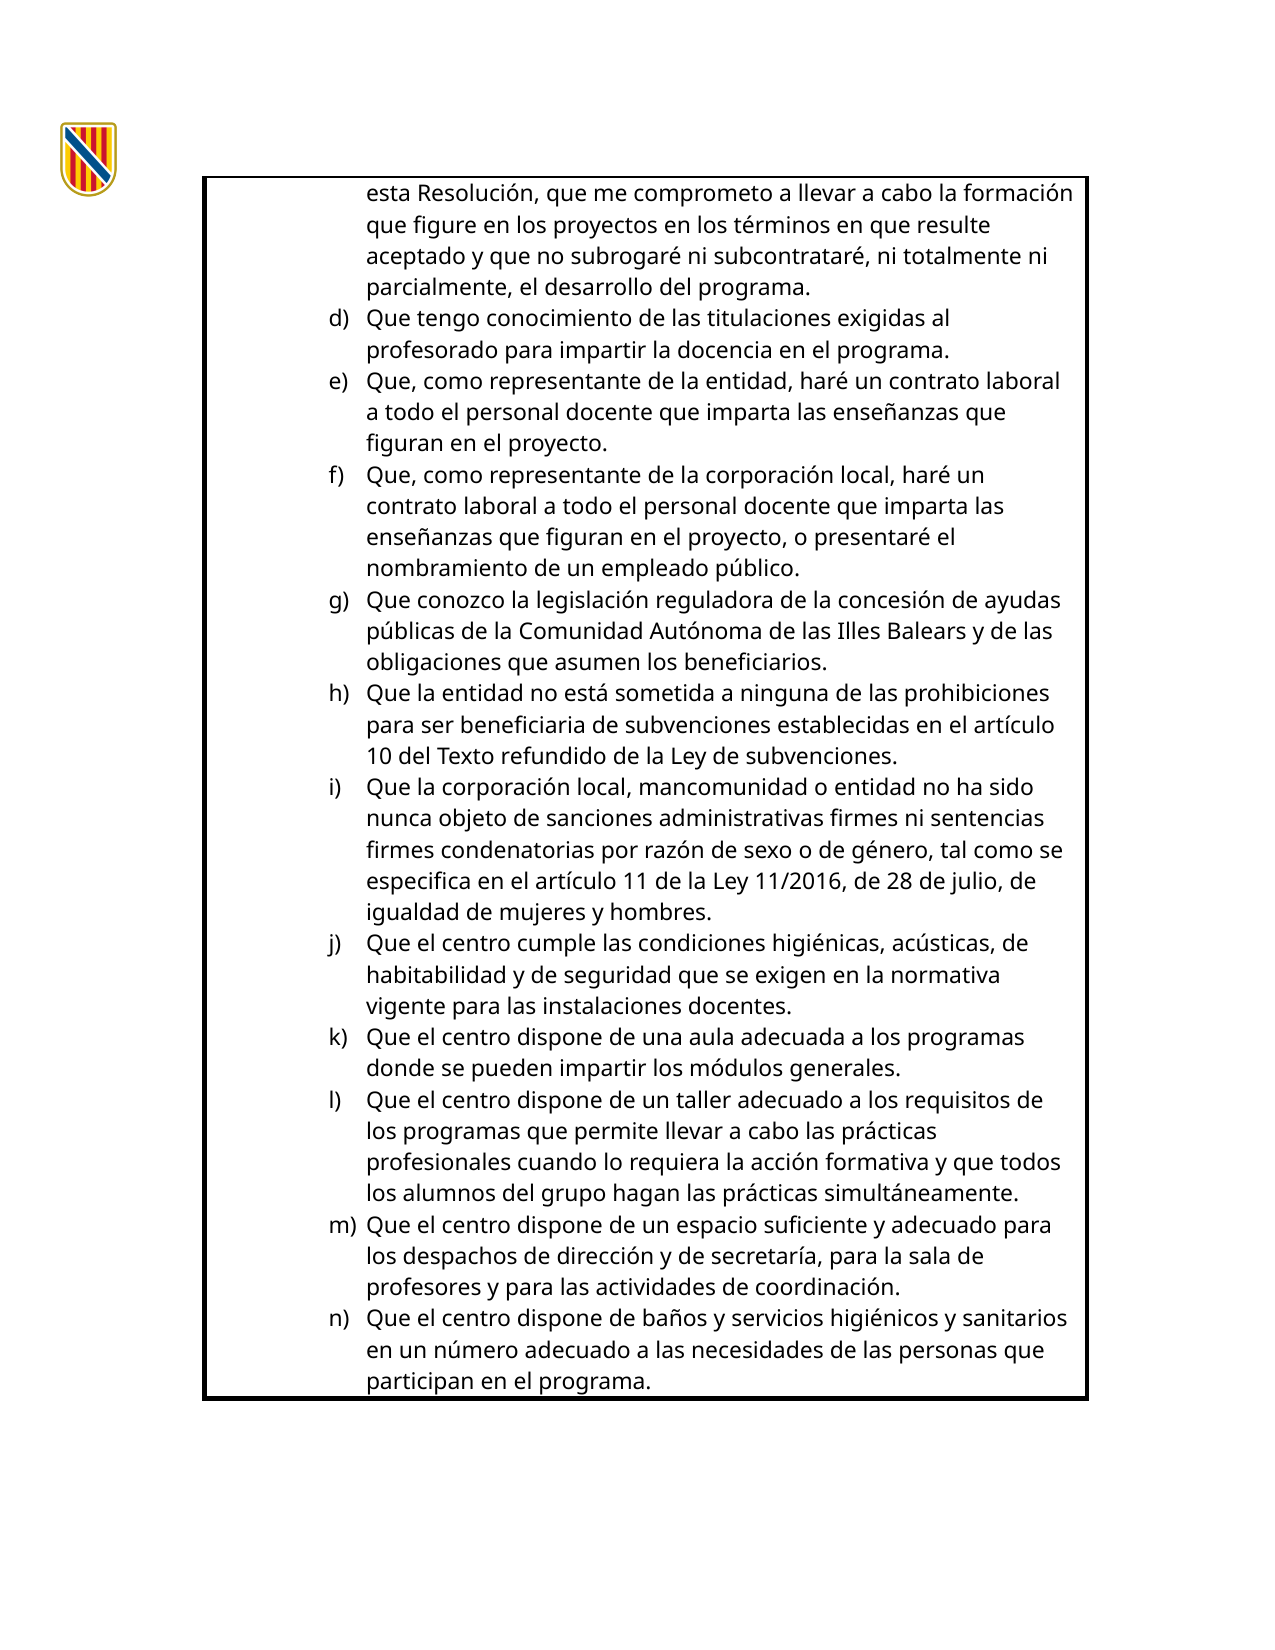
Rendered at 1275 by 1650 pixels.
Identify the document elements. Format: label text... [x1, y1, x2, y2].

table_cell esta Resolución, que me comprometo a llevar a cabo la formación que figure en los proyectos en los términos en que resulte aceptado y que no subrogaré ni subcontrataré, ni totalmente ni parcialmente, el desarrollo del programa. Que tengo conocimiento de las titulaciones exigidas al profesorado para impartir la docencia en el programa. Que, como representante de la entidad, haré un contrato laboral a todo el personal docente que imparta las enseñanzas que figuran en el proyecto. Que, como representante de la corporación local, haré un contrato laboral a todo el personal docente que imparta las enseñanzas que figuran en el proyecto, o presentaré el nombramiento de un empleado público. Que conozco la legislación reguladora de la concesión de ayudas públicas de la Comunidad Autónoma de las Illes Balears y de las obligaciones que asumen los beneficiarios. Que la entidad no está sometida a ninguna de las prohibiciones para ser beneficiaria de subvenciones establecidas en el artículo 10 del Texto refundido de la Ley de subvenciones. Que la corporación local, mancomunidad o entidad no ha sido nunca objeto de sanciones administrativas firmes ni sentencias firmes condenatorias por razón de sexo o de género, tal como se especifica en el artículo 11 de la Ley 11/2016, de 28 de julio, de igualdad de mujeres y hombres. Que el centro cumple las condiciones higiénicas, acústicas, de habitabilidad y de seguridad que se exigen en la normativa vigente para las instalaciones docentes. Que el centro dispone de una aula adecuada a los programas donde se pueden impartir los módulos generales. Que el centro dispone de un taller adecuado a los requisitos de los programas que permite llevar a cabo las prácticas profesionales cuando lo requiera la acción formativa y que todos los alumnos del grupo hagan las prácticas simultáneamente. Que el centro dispone de un espacio suficiente y adecuado para los despachos de dirección y de secretaría, para la sala de profesores y para las actividades de coordinación. Que el centro dispone de baños y servicios higiénicos y sanitarios en un número adecuado a las necesidades de las personas que participan en el programa. [207, 178, 1085, 1396]
picture [42, 94, 135, 225]
